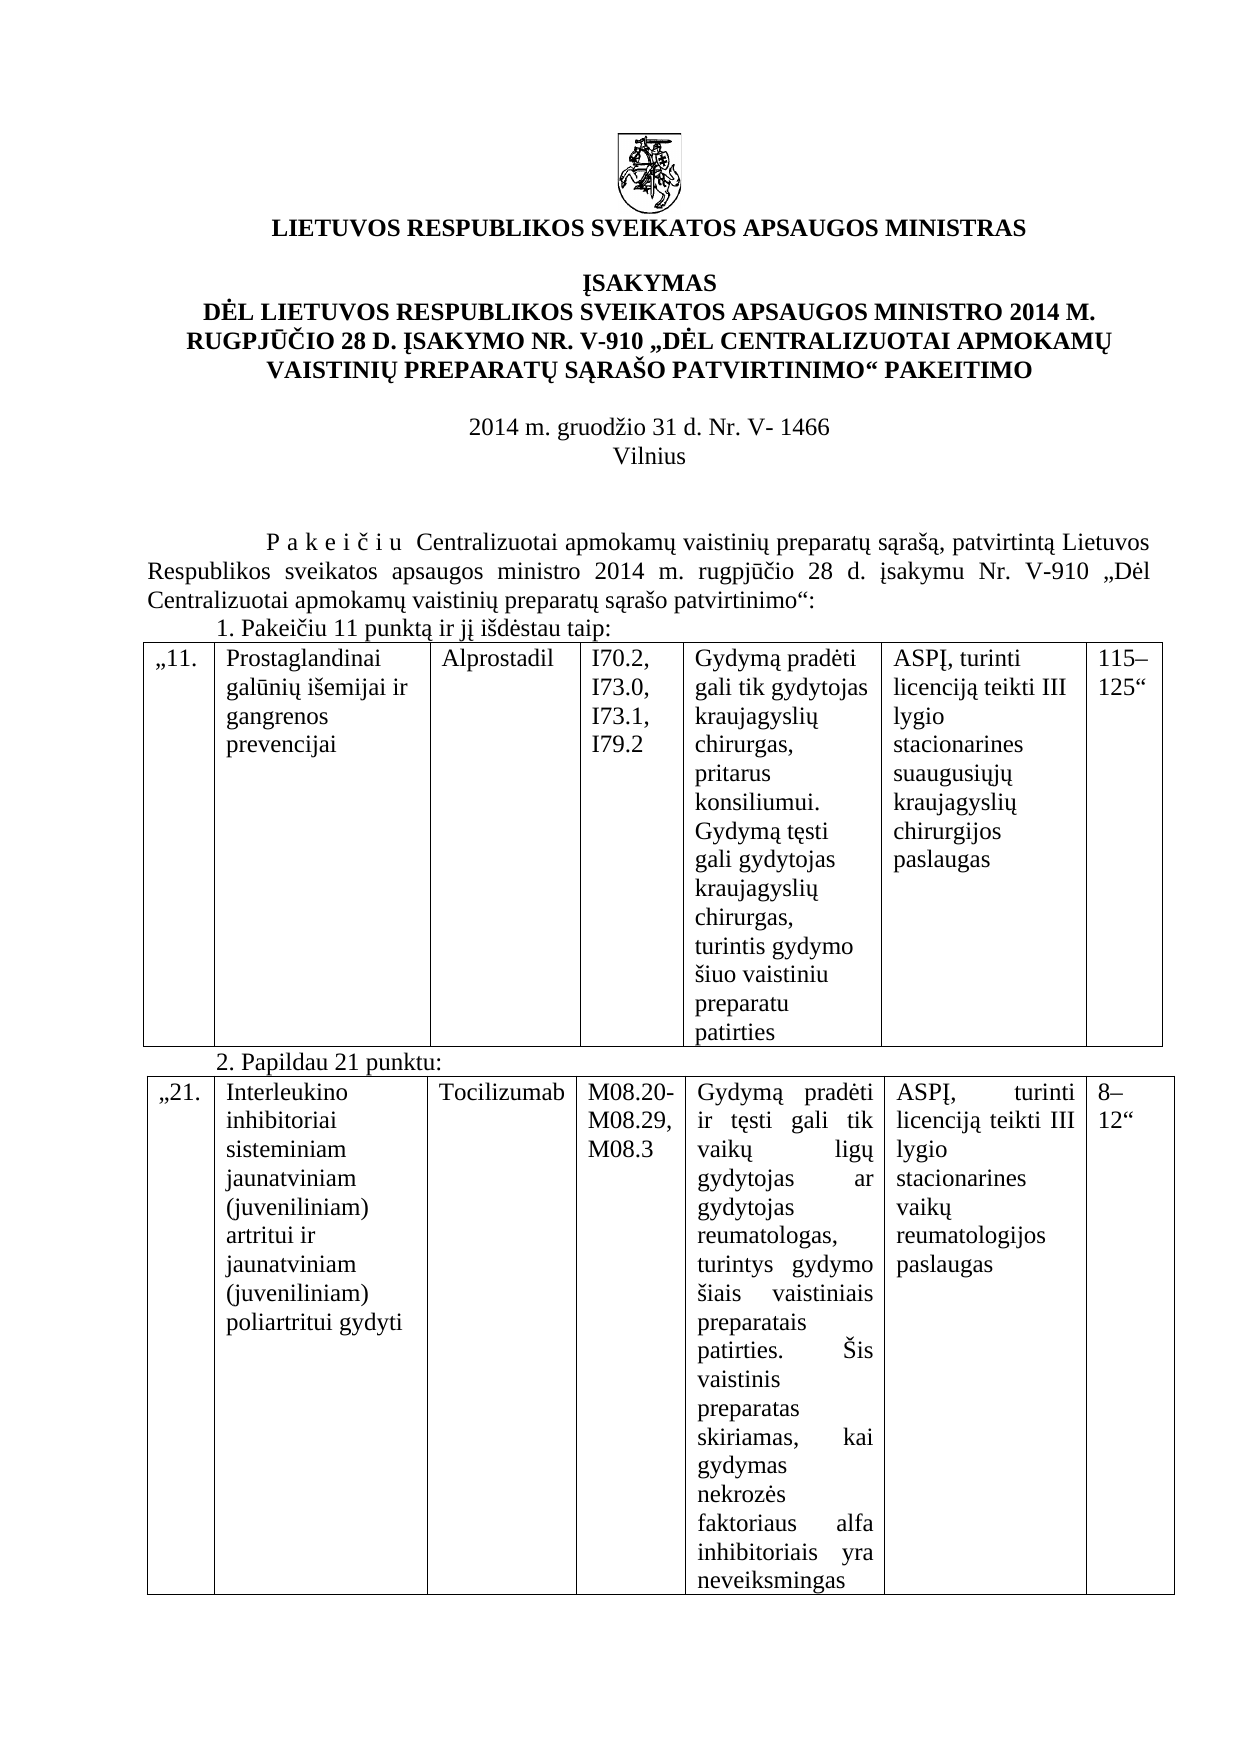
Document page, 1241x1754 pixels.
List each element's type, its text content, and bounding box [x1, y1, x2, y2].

table_header 115– 125“ [1087, 643, 1162, 1046]
table_header I70.2, I73.0, I73.1, I79.2 [581, 643, 683, 1046]
table_header Interleukino inhibitoriai sisteminiam jaunatviniam (juveniliniam) artritui ir jaunatviniam (juveniliniam) poliartritui gydyti [215, 1077, 427, 1594]
table_header M08.20- M08.29, M08.3 [577, 1077, 685, 1594]
table_header ASPĮ, turinti licenciją teikti III lygio stacionarines suaugusiųjų kraujagyslių chirurgijos paslaugas [882, 643, 1086, 1046]
text DĖL LIETUVOS RESPUBLIKOS SVEIKATOS APSAUGOS MINISTRO 2014 M. RUGPJŪČIO 28 D. ĮSAKYMO NR. V-910 „DĖL CENTRALIZUOTAI APMOKAMŲ VAISTINIŲ PREPARATŲ SĄRAŠO PATVIRTINIMO“ PAKEITIMO [147, 297, 1152, 383]
text LIETUVOS RESPUBLIKOS SVEIKATOS APSAUGOS MINISTRAS [147, 213, 1152, 242]
text 1. Pakeičiu 11 punktą ir jį išdėstau taip: [147, 613, 1152, 642]
text Vilnius [147, 441, 1152, 470]
table_header „21. [148, 1077, 214, 1594]
table_header 8– 12“ [1087, 1077, 1174, 1594]
table_header „11. [144, 643, 214, 1046]
text 2014 m. gruodžio 31 d. Nr. V- 1466 [147, 412, 1152, 441]
table_header Prostaglandinai galūnių išemijai ir gangrenos prevencijai [215, 643, 430, 1046]
table_header Gydymą pradėti ir tęsti gali tik vaikų ligų gydytojas ar gydytojas reumatologas, turintys gydymo šiais vaistiniais preparatais patirties. Šis vaistinis preparatas skiriamas, kai gydymas nekrozės faktoriaus alfa inhibitoriais yra neveiksmingas [686, 1077, 884, 1594]
text ĮSAKYMAS [147, 268, 1152, 297]
table_header Gydymą pradėti gali tik gydytojas kraujagyslių chirurgas, pritarus konsiliumui. Gydymą tęsti gali gydytojas kraujagyslių chirurgas, turintis gydymo šiuo vaistiniu preparatu patirties [684, 643, 881, 1046]
table_header Tocilizumab [428, 1077, 576, 1594]
text P a k e i č i u Centralizuotai apmokamų vaistinių preparatų sąrašą, patvirtintą Lietuvos Respublikos sveikatos apsaugos ministro 2014 m. rugpjūčio 28 d. įsakymu Nr. V-910 „Dėl Centralizuotai apmokamų vaistinių preparatų sąrašo patvirtinimo“: [147, 527, 1152, 613]
table_header Alprostadil [431, 643, 580, 1046]
table_header ASPĮ, turinti licenciją teikti III lygio stacionarines vaikų reumatologijos paslaugas [885, 1077, 1086, 1594]
text 2. Papildau 21 punktu: [147, 1047, 1152, 1076]
